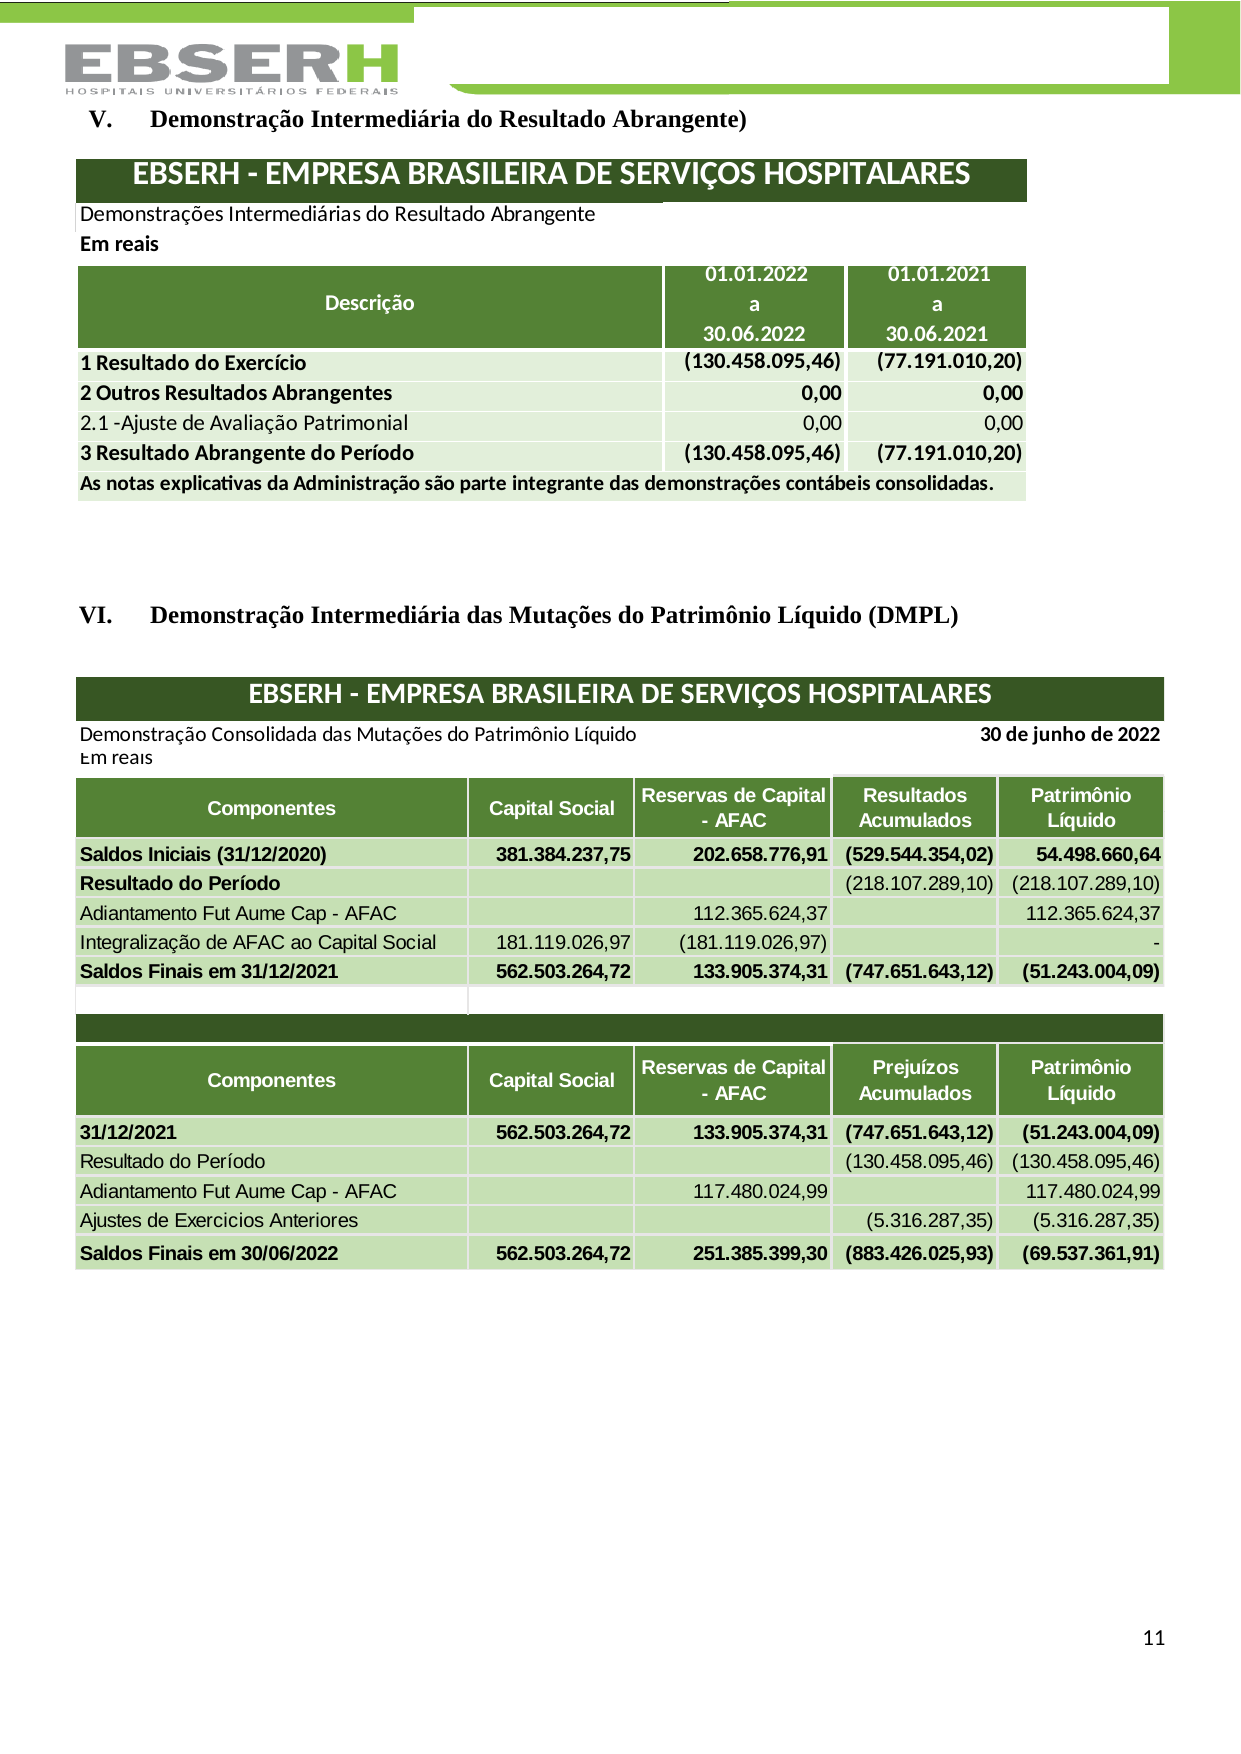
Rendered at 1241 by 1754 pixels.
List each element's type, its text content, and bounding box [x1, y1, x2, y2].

list Demonstração Intermediária do Resultado Abrangente) [112, 104, 1165, 133]
list Demonstração Intermediária das Mutações do Patrimônio Líquido (DMPL) [112, 600, 1165, 629]
